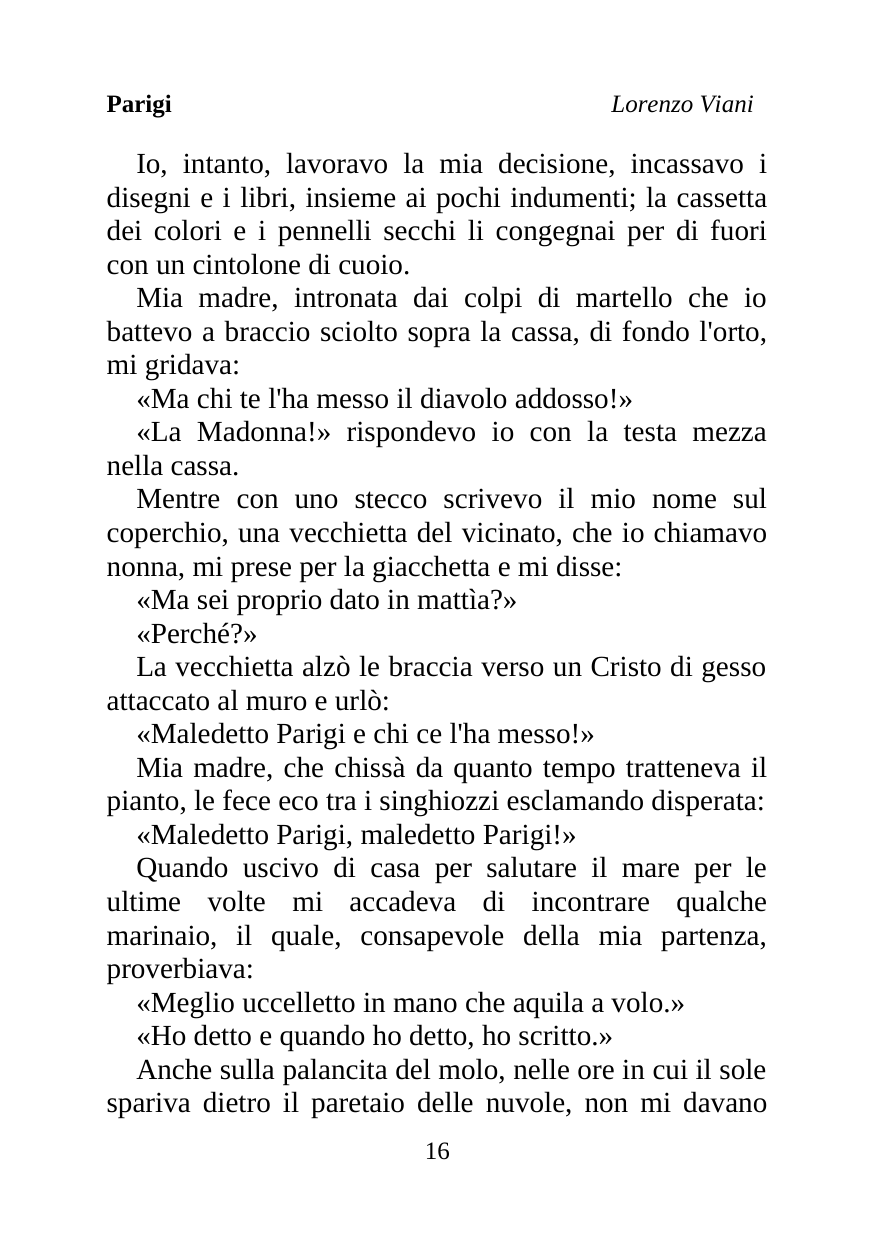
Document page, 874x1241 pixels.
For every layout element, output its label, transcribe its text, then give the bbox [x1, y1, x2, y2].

text «Ma sei proprio dato in mattìa?» [106, 582, 768, 616]
text Io, intanto, lavoravo la mia decisione, incassavo i disegni e i libri, insieme ai pochi indumenti; la cassetta dei colori e i pennelli secchi li congegnai per di fuori con un cintolone di cuoio. [106, 146, 768, 280]
text «Ho detto e quando ho detto, ho scritto.» [106, 1018, 768, 1052]
text «Perché?» [106, 616, 768, 649]
text La vecchietta alzò le braccia verso un Cristo di gesso attaccato al muro e urlò: [106, 649, 768, 716]
text «Ma chi te l'ha messo il diavolo addosso!» [106, 381, 768, 414]
text Anche sulla palancita del molo, nelle ore in cui il sole spariva dietro il paretaio delle nuvole, non mi davano [106, 1052, 768, 1119]
text Mia madre, intronata dai colpi di martello che io battevo a braccio sciolto sopra la cassa, di fondo l'orto, mi gridava: [106, 280, 768, 381]
text Mentre con uno stecco scrivevo il mio nome sul coperchio, una vecchietta del vicinato, che io chiamavo nonna, mi prese per la giacchetta e mi disse: [106, 482, 768, 582]
text Mia madre, che chissà da quanto tempo tratteneva il pianto, le fece eco tra i singhiozzi esclamando disperata: [106, 750, 768, 817]
text «Maledetto Parigi, maledetto Parigi!» [106, 817, 768, 851]
text «La Madonna!» rispondevo io con la testa mezza nella cassa. [106, 414, 768, 482]
text «Maledetto Parigi e chi ce l'ha messo!» [106, 716, 768, 750]
text Quando uscivo di casa per salutare il mare per le ultime volte mi accadeva di incontrare qualche marinaio, il quale, consapevole della mia partenza, proverbiava: [106, 851, 768, 985]
text «Meglio uccelletto in mano che aquila a volo.» [106, 985, 768, 1018]
